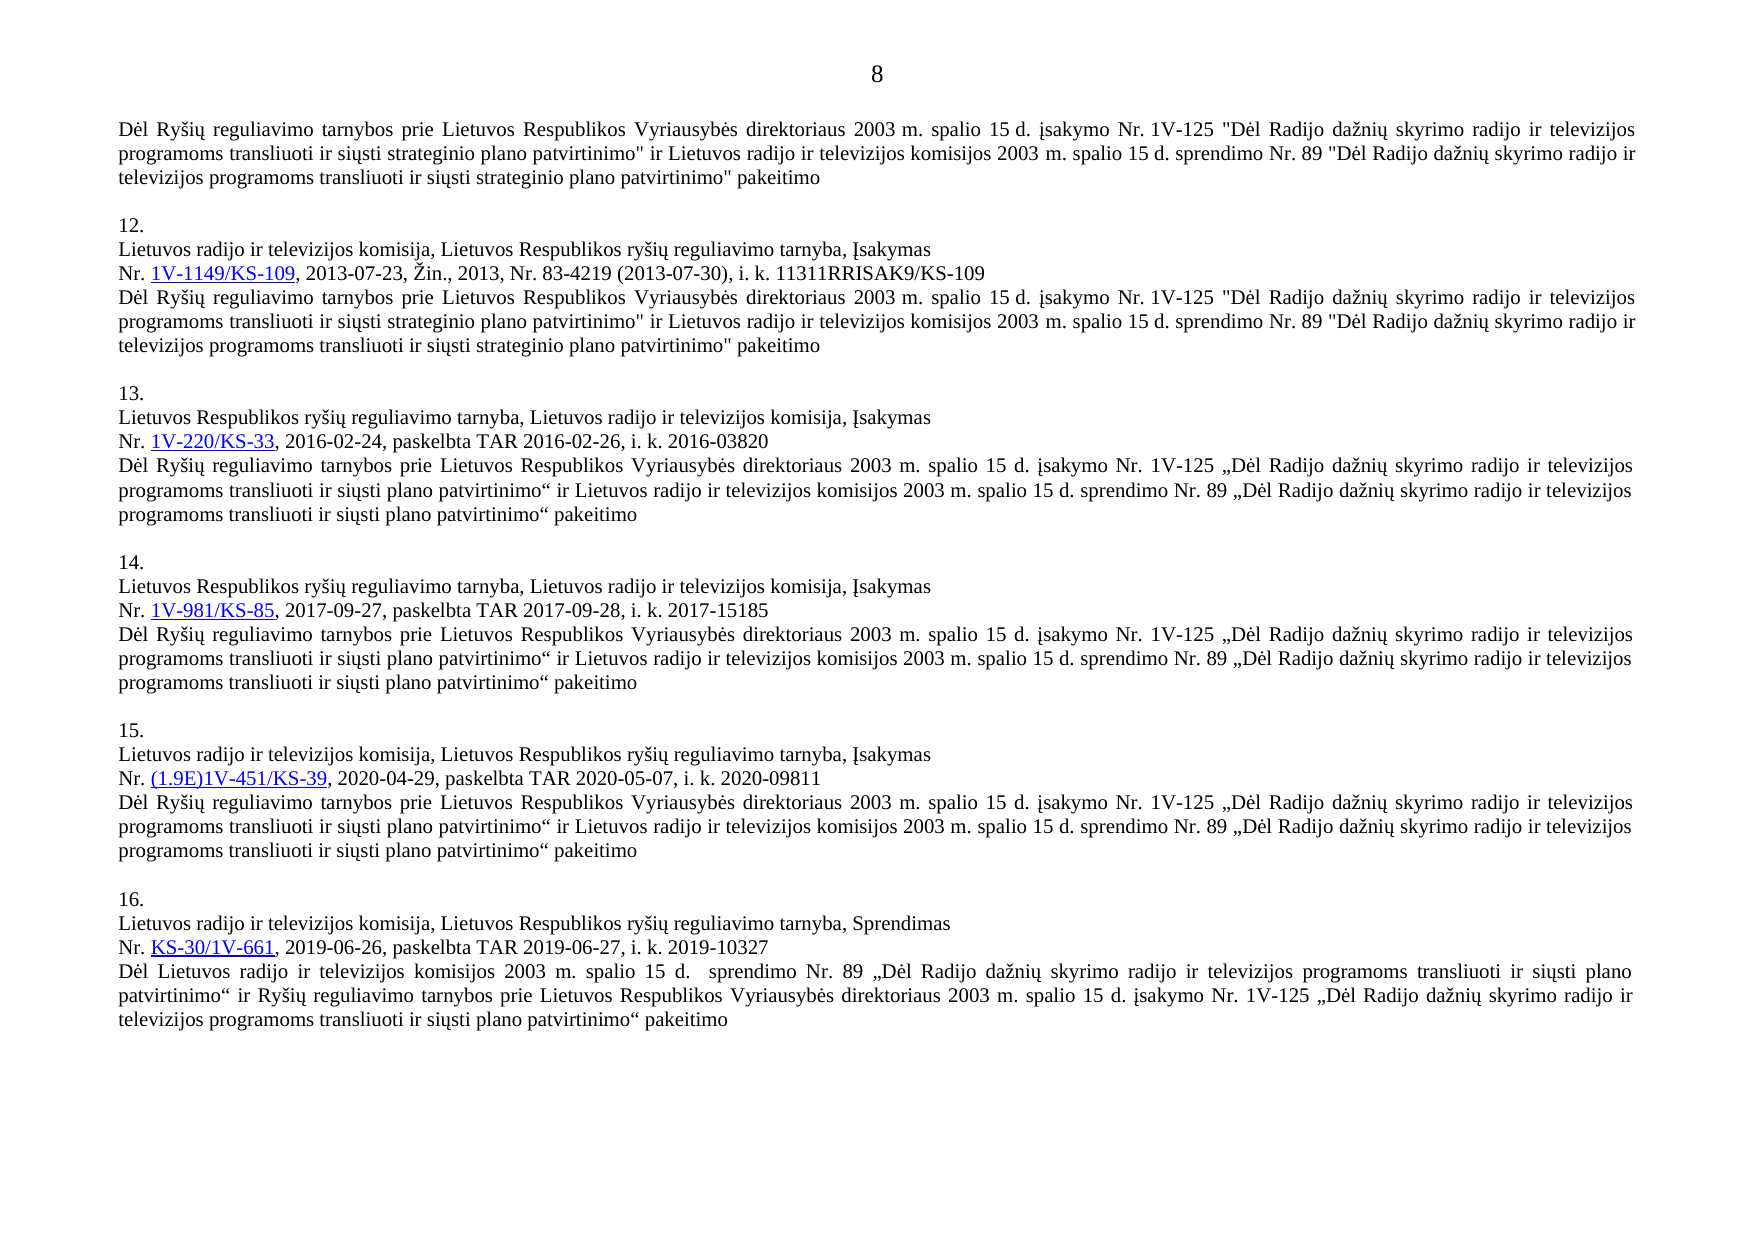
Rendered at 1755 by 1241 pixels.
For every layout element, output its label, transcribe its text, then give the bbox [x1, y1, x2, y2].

text Dėl Ryšių reguliavimo tarnybos prie Lietuvos Respublikos Vyriausybės direktoriaus 2003 m. spalio 15 d. įsakymo Nr. 1V-125 „Dėl Radijo dažnių skyrimo radijo ir televizijos programoms transliuoti ir siųsti plano patvirtinimo“ ir Lietuvos radijo ir televizijos komisijos 2003 m. spalio 15 d. sprendimo Nr. 89 „Dėl Radijo dažnių skyrimo radijo ir televizijos programoms transliuoti ir siųsti plano patvirtinimo“ pakeitimo [118, 453, 1636, 526]
text 13. [118, 381, 1636, 405]
text 15. [118, 718, 1636, 742]
text Nr. 1V-981/KS-85, 2017-09-27, paskelbta TAR 2017-09-28, i. k. 2017-15185 [118, 598, 1636, 622]
text Lietuvos radijo ir televizijos komisija, Lietuvos Respublikos ryšių reguliavimo tarnyba, Įsakymas [118, 237, 1636, 261]
text Nr. (1.9E)1V-451/KS-39, 2020-04-29, paskelbta TAR 2020-05-07, i. k. 2020-09811 [118, 766, 1636, 790]
text Dėl Ryšių reguliavimo tarnybos prie Lietuvos Respublikos Vyriausybės direktoriaus 2003 m. spalio 15 d. įsakymo Nr. 1V-125 „Dėl Radijo dažnių skyrimo radijo ir televizijos programoms transliuoti ir siųsti plano patvirtinimo“ ir Lietuvos radijo ir televizijos komisijos 2003 m. spalio 15 d. sprendimo Nr. 89 „Dėl Radijo dažnių skyrimo radijo ir televizijos programoms transliuoti ir siųsti plano patvirtinimo“ pakeitimo [118, 622, 1636, 694]
text 12. [118, 213, 1636, 237]
text Nr. KS-30/1V-661, 2019-06-26, paskelbta TAR 2019-06-27, i. k. 2019-10327 [118, 935, 1636, 959]
text Nr. 1V-1149/KS-109, 2013-07-23, Žin., 2013, Nr. 83-4219 (2013-07-30), i. k. 11311RRISAK9/KS-109 [118, 261, 1636, 285]
text 14. [118, 550, 1636, 574]
text Dėl Ryšių reguliavimo tarnybos prie Lietuvos Respublikos Vyriausybės direktoriaus 2003 m. spalio 15 d. įsakymo Nr. 1V-125 „Dėl Radijo dažnių skyrimo radijo ir televizijos programoms transliuoti ir siųsti plano patvirtinimo“ ir Lietuvos radijo ir televizijos komisijos 2003 m. spalio 15 d. sprendimo Nr. 89 „Dėl Radijo dažnių skyrimo radijo ir televizijos programoms transliuoti ir siųsti plano patvirtinimo“ pakeitimo [118, 790, 1636, 862]
text 16. [118, 887, 1636, 911]
text Lietuvos radijo ir televizijos komisija, Lietuvos Respublikos ryšių reguliavimo tarnyba, Sprendimas [118, 911, 1636, 935]
text Dėl Ryšių reguliavimo tarnybos prie Lietuvos Respublikos Vyriausybės direktoriaus 2003 m. spalio 15 d. įsakymo Nr. 1V-125 "Dėl Radijo dažnių skyrimo radijo ir televizijos programoms transliuoti ir siųsti strateginio plano patvirtinimo" ir Lietuvos radijo ir televizijos komisijos 2003 m. spalio 15 d. sprendimo Nr. 89 "Dėl Radijo dažnių skyrimo radijo ir televizijos programoms transliuoti ir siųsti strateginio plano patvirtinimo" pakeitimo [118, 285, 1636, 357]
text Lietuvos Respublikos ryšių reguliavimo tarnyba, Lietuvos radijo ir televizijos komisija, Įsakymas [118, 574, 1636, 598]
text Lietuvos radijo ir televizijos komisija, Lietuvos Respublikos ryšių reguliavimo tarnyba, Įsakymas [118, 742, 1636, 766]
text Nr. 1V-220/KS-33, 2016-02-24, paskelbta TAR 2016-02-26, i. k. 2016-03820 [118, 429, 1636, 453]
text Dėl Lietuvos radijo ir televizijos komisijos 2003 m. spalio 15 d. sprendimo Nr. 89 „Dėl Radijo dažnių skyrimo radijo ir televizijos programoms transliuoti ir siųsti plano patvirtinimo“ ir Ryšių reguliavimo tarnybos prie Lietuvos Respublikos Vyriausybės direktoriaus 2003 m. spalio 15 d. įsakymo Nr. 1V-125 „Dėl Radijo dažnių skyrimo radijo ir televizijos programoms transliuoti ir siųsti plano patvirtinimo“ pakeitimo [118, 959, 1636, 1031]
text Lietuvos Respublikos ryšių reguliavimo tarnyba, Lietuvos radijo ir televizijos komisija, Įsakymas [118, 405, 1636, 429]
text Dėl Ryšių reguliavimo tarnybos prie Lietuvos Respublikos Vyriausybės direktoriaus 2003 m. spalio 15 d. įsakymo Nr. 1V-125 "Dėl Radijo dažnių skyrimo radijo ir televizijos programoms transliuoti ir siųsti strateginio plano patvirtinimo" ir Lietuvos radijo ir televizijos komisijos 2003 m. spalio 15 d. sprendimo Nr. 89 "Dėl Radijo dažnių skyrimo radijo ir televizijos programoms transliuoti ir siųsti strateginio plano patvirtinimo" pakeitimo [118, 117, 1636, 189]
